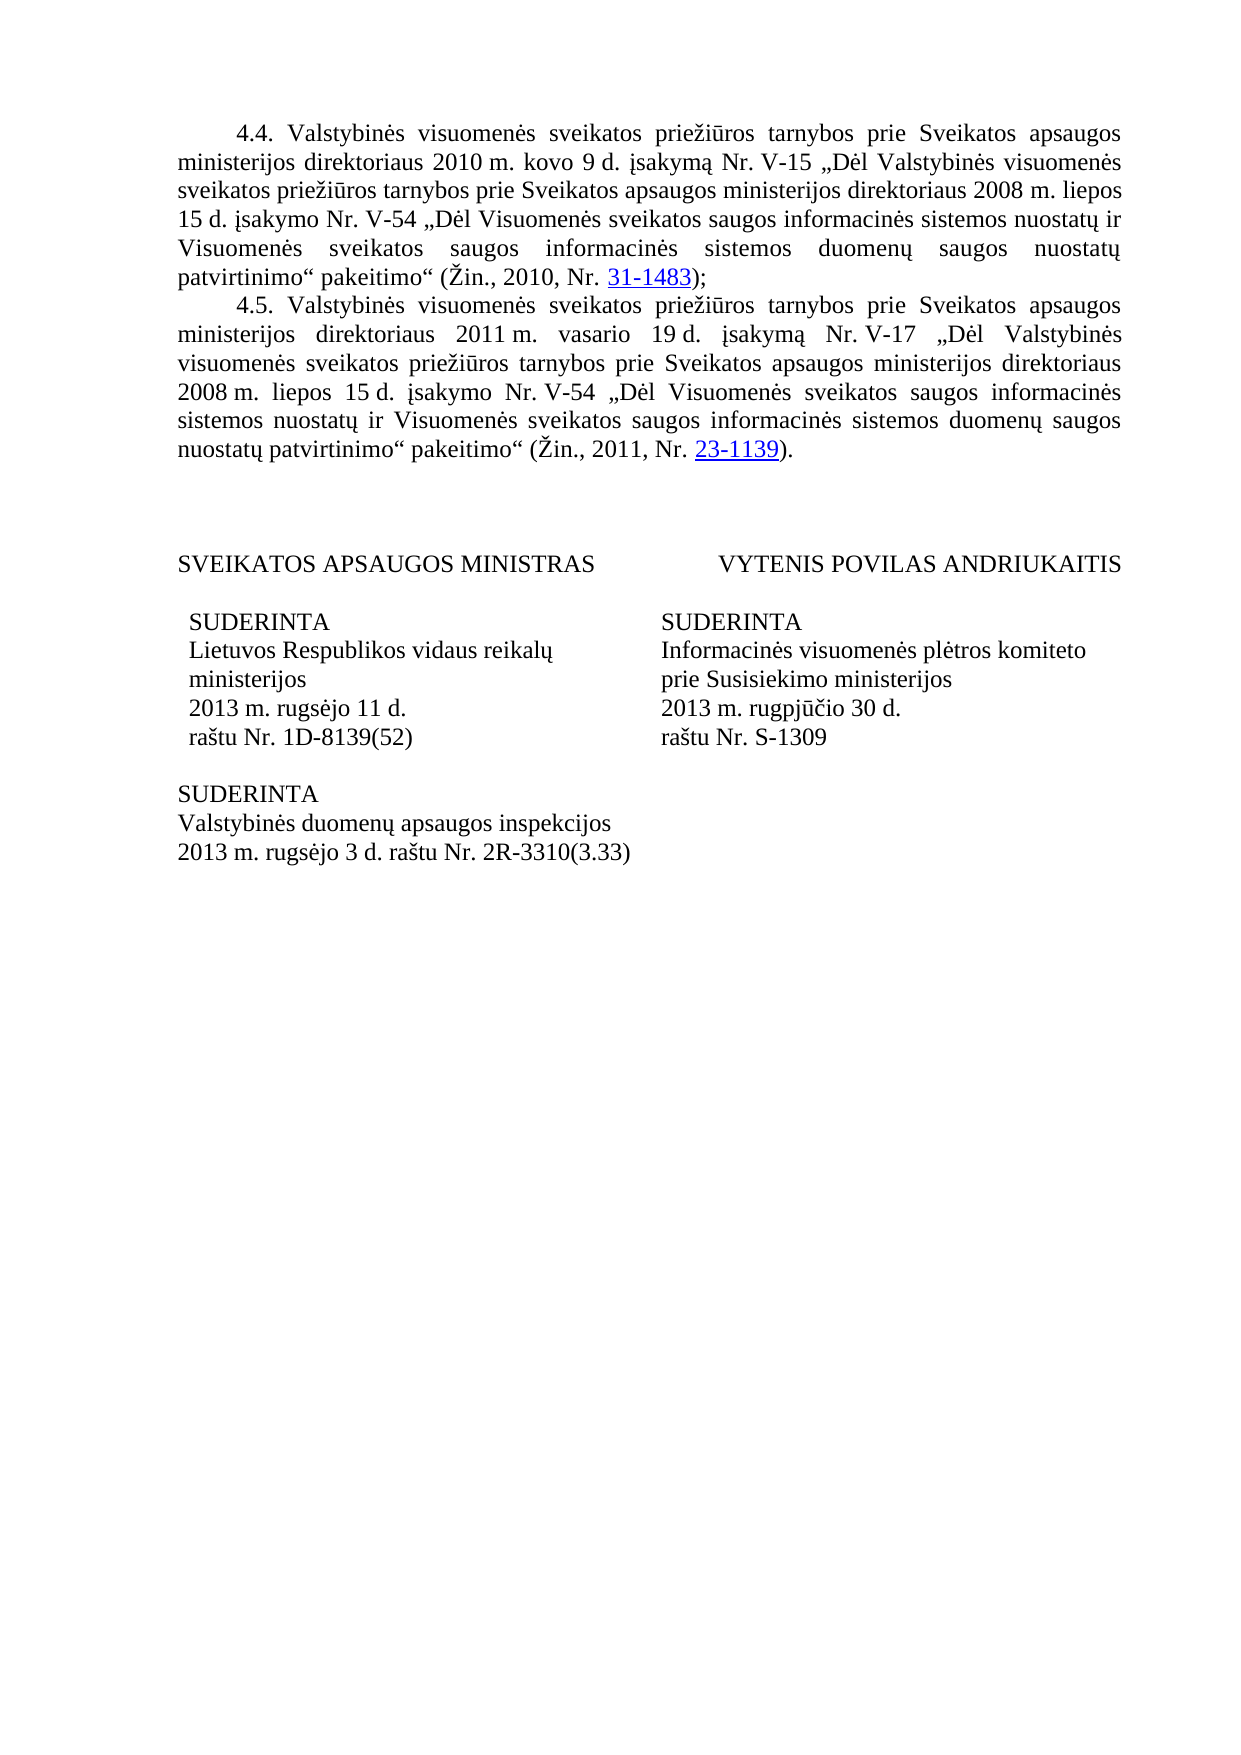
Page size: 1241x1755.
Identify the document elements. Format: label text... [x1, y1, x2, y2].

text 4.4. Valstybinės visuomenės sveikatos priežiūros tarnybos prie Sveikatos apsaugos ministerijos direktoriaus 2010 m. kovo 9 d. įsakymą Nr. V-15 „Dėl Valstybinės visuomenės sveikatos priežiūros tarnybos prie Sveikatos apsaugos ministerijos direktoriaus 2008 m. liepos 15 d. įsakymo Nr. V-54 „Dėl Visuomenės sveikatos saugos informacinės sistemos nuostatų ir Visuomenės sveikatos saugos informacinės sistemos duomenų saugos nuostatų patvirtinimo“ pakeitimo“ (Žin., 2010, Nr. 31-1483); [177, 118, 1122, 291]
table_header SUDERINTA Informacinės visuomenės plėtros komiteto prie Susisiekimo ministerijos 2013 m. rugpjūčio 30 d. raštu Nr. S-1309 [650, 607, 1122, 751]
table_header SUDERINTA Lietuvos Respublikos vidaus reikalų ministerijos 2013 m. rugsėjo 11 d. raštu Nr. 1D-8139(52) [177, 607, 649, 751]
text SUDERINTA [177, 779, 1122, 808]
text 2013 m. rugsėjo 3 d. raštu Nr. 2R-3310(3.33) [177, 837, 1122, 866]
text Valstybinės duomenų apsaugos inspekcijos [177, 808, 1122, 837]
text SVEIKATOS APSAUGOS MINISTRAS VYTENIS POVILAS ANDRIUKAITIS [177, 549, 1122, 578]
text 4.5. Valstybinės visuomenės sveikatos priežiūros tarnybos prie Sveikatos apsaugos ministerijos direktoriaus 2011 m. vasario 19 d. įsakymą Nr. V-17 „Dėl Valstybinės visuomenės sveikatos priežiūros tarnybos prie Sveikatos apsaugos ministerijos direktoriaus 2008 m. liepos 15 d. įsakymo Nr. V-54 „Dėl Visuomenės sveikatos saugos informacinės sistemos nuostatų ir Visuomenės sveikatos saugos informacinės sistemos duomenų saugos nuostatų patvirtinimo“ pakeitimo“ (Žin., 2011, Nr. 23-1139). [177, 291, 1122, 463]
